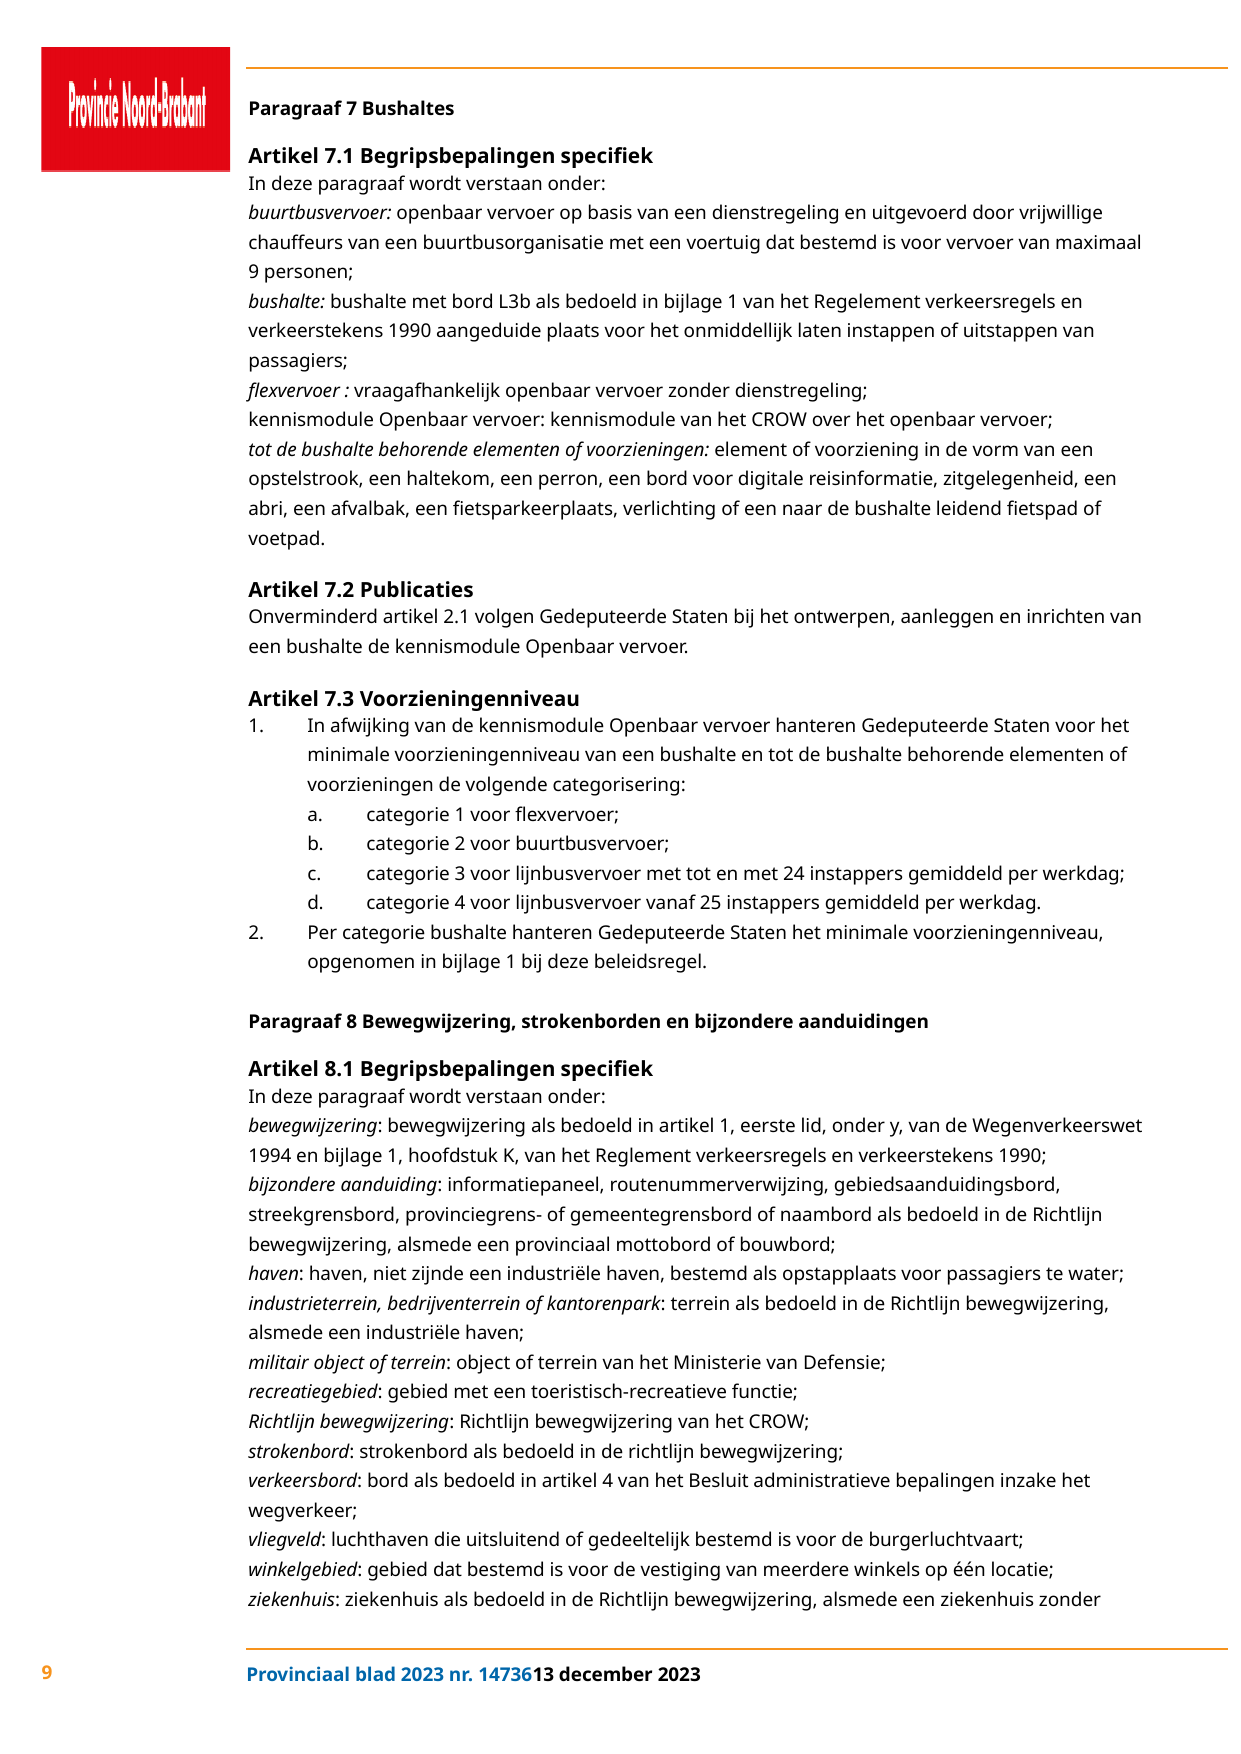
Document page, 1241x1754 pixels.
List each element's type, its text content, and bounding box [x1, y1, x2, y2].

text kennismodule Openbaar vervoer: kennismodule van het CROW over het openbaar vervoer; [248, 406, 1152, 432]
text Artikel 7.1 Begripsbepalingen specifiek [248, 141, 1152, 170]
list categorie 4 voor lijnbusvervoer vanaf 25 instappers gemiddeld per werkdag. [307, 889, 1152, 915]
list In afwijking van de kennismodule Openbaar vervoer hanteren Gedeputeerde Staten voor het minimale voorzieningenniveau van een bushalte en tot de bushalte behorende elementen of voorzieningen de volgende categorisering: [248, 712, 1152, 797]
text Onverminderd artikel 2.1 volgen Gedeputeerde Staten bij het ontwerpen, aanleggen en inrichten van een bushalte de kennismodule Openbaar vervoer. [248, 604, 1152, 659]
text tot de bushalte behorende elementen of voorzieningen: element of voorziening in de vorm van een opstelstrook, een haltekom, een perron, een bord voor digitale reisinformatie, zitgelegenheid, een abri, een afvalbak, een fietsparkeerplaats, verlichting of een naar de bushalte leidend fietspad of voetpad. [248, 436, 1152, 551]
text haven: haven, niet zijnde een industriële haven, bestemd als opstapplaats voor passagiers te water; [248, 1260, 1152, 1286]
text Artikel 8.1 Begripsbepalingen specifiek [248, 1054, 1152, 1083]
text ziekenhuis: ziekenhuis als bedoeld in de Richtlijn bewegwijzering, alsmede een ziekenhuis zonder [248, 1586, 1152, 1612]
text Richtlijn bewegwijzering: Richtlijn bewegwijzering van het CROW; [248, 1408, 1152, 1434]
text bewegwijzering: bewegwijzering als bedoeld in artikel 1, eerste lid, onder y, van de Wegenverkeerswet 1994 en bijlage 1, hoofdstuk K, van het Reglement verkeersregels en verkeerstekens 1990; [248, 1112, 1152, 1168]
text industrieterrein, bedrijventerrein of kantorenpark: terrein als bedoeld in de Richtlijn bewegwijzering, alsmede een industriële haven; [248, 1290, 1152, 1345]
text recreatiegebied: gebied met een toeristisch-recreatieve functie; [248, 1379, 1152, 1404]
text bushalte: bushalte met bord L3b als bedoeld in bijlage 1 van het Regelement verkeersregels en verkeerstekens 1990 aangeduide plaats voor het onmiddellijk laten instappen of uitstappen van passagiers; [248, 288, 1152, 373]
text strokenbord: strokenbord als bedoeld in de richtlijn bewegwijzering; [248, 1438, 1152, 1464]
list Per categorie bushalte hanteren Gedeputeerde Staten het minimale voorzieningenniveau, opgenomen in bijlage 1 bij deze beleidsregel. [248, 919, 1152, 974]
text verkeersbord: bord als bedoeld in artikel 4 van het Besluit administratieve bepalingen inzake het wegverkeer; [248, 1467, 1152, 1523]
text flexvervoer : vraagafhankelijk openbaar vervoer zonder dienstregeling; [248, 377, 1152, 403]
text winkelgebied: gebied dat bestemd is voor de vestiging van meerdere winkels op één locatie; [248, 1556, 1152, 1582]
list categorie 2 voor buurtbusvervoer; [307, 830, 1152, 856]
text In deze paragraaf wordt verstaan onder: [248, 1083, 1152, 1109]
text Paragraaf 7 Bushaltes [248, 95, 1152, 121]
text vliegveld: luchthaven die uitsluitend of gedeeltelijk bestemd is voor de burgerluchtvaart; [248, 1527, 1152, 1552]
text Artikel 7.2 Publicaties [248, 575, 1152, 604]
text Artikel 7.3 Voorzieningenniveau [248, 684, 1152, 712]
text militair object of terrein: object of terrein van het Ministerie van Defensie; [248, 1349, 1152, 1375]
text buurtbusvervoer: openbaar vervoer op basis van een dienstregeling en uitgevoerd door vrijwillige chauffeurs van een buurtbusorganisatie met een voertuig dat bestemd is voor vervoer van maximaal 9 personen; [248, 199, 1152, 284]
text Paragraaf 8 Bewegwijzering, strokenborden en bijzondere aanduidingen [248, 1008, 1152, 1034]
list categorie 1 voor flexvervoer; [307, 801, 1152, 827]
text bijzondere aanduiding: informatiepaneel, routenummerverwijzing, gebiedsaanduidingsbord, streekgrensbord, provinciegrens- of gemeentegrensbord of naambord als bedoeld in de Richtlijn bewegwijzering, alsmede een provinciaal mottobord of bouwbord; [248, 1172, 1152, 1257]
list categorie 3 voor lijnbusvervoer met tot en met 24 instappers gemiddeld per werkdag; [307, 860, 1152, 886]
picture [41, 47, 231, 172]
text In deze paragraaf wordt verstaan onder: [248, 170, 1152, 196]
